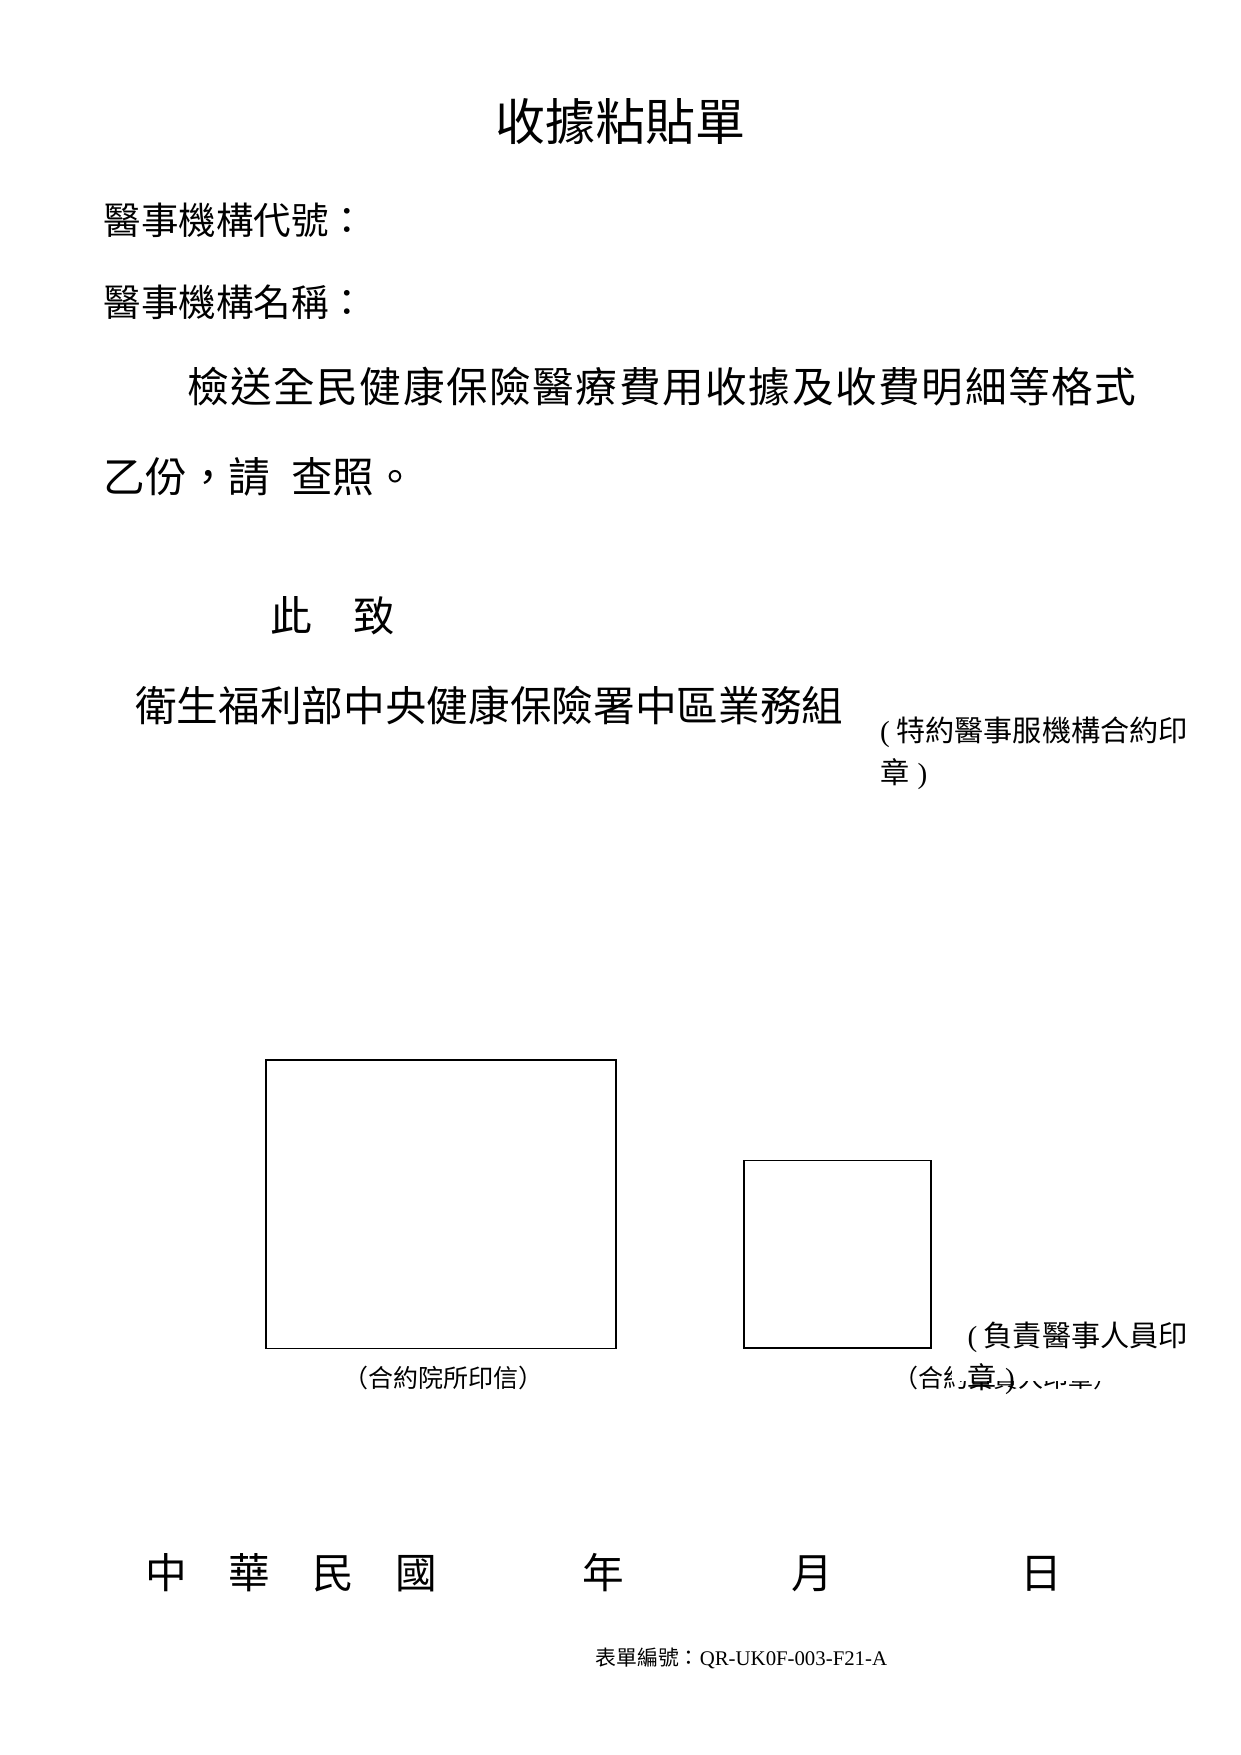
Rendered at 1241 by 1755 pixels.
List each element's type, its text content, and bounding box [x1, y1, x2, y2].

text 衛生福利部中央健康保險署中區業務組 [103, 673, 1137, 733]
text 中 華 民 國 年 月 日 [103, 1540, 1137, 1600]
text 此 致 [103, 583, 1137, 643]
text 檢送全民健康保險醫療費用收據及收費明細等格式乙份，請 查照。 [103, 354, 1137, 505]
text 醫事機構名稱： [103, 273, 1137, 327]
text 收據粘貼單 [103, 83, 1137, 155]
text 醫事機構代號： [103, 191, 1137, 246]
text （合約院所印信） （合約負責人印章） [103, 1348, 1137, 1396]
